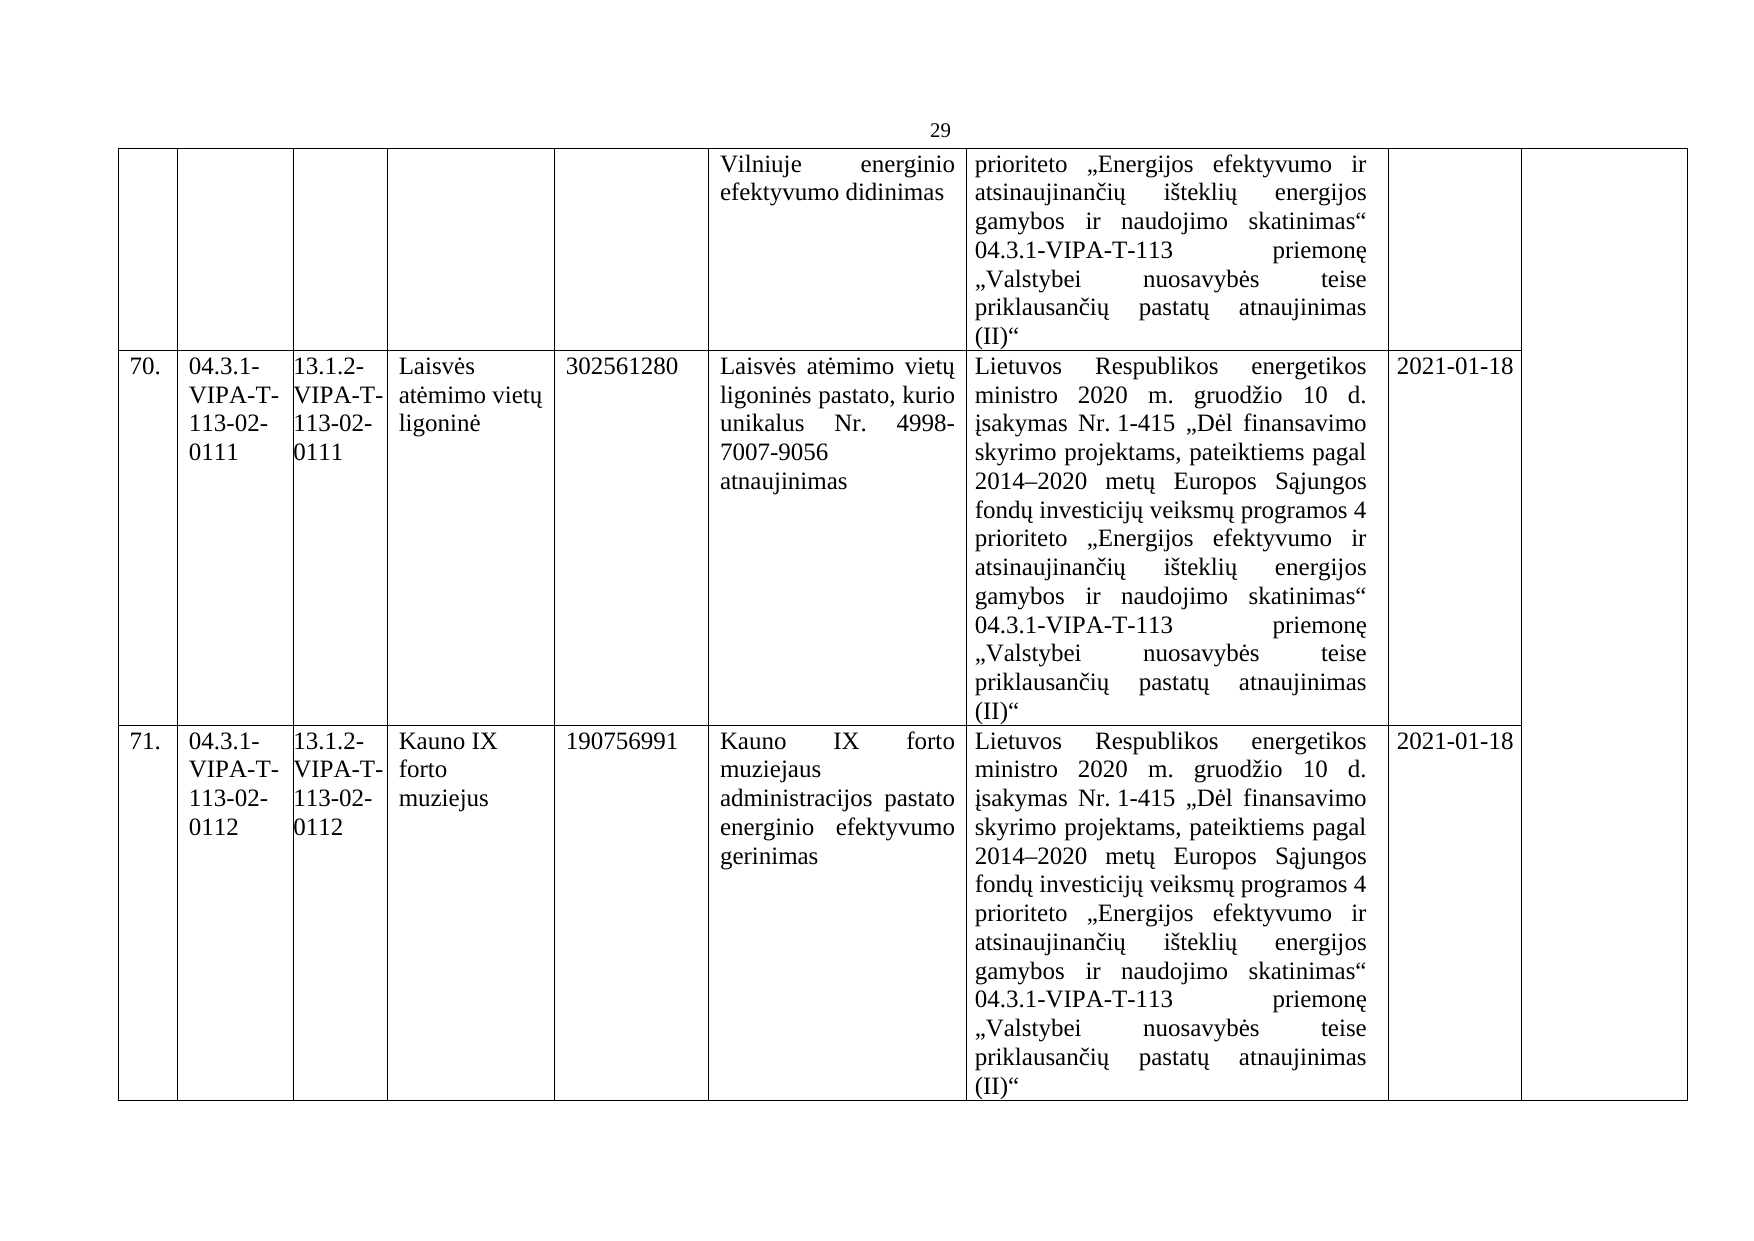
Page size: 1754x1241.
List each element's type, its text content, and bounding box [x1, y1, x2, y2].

table_cell 70. [119, 351, 177, 725]
table_cell 2021-01-18 [1389, 726, 1521, 1099]
table_cell [1389, 149, 1521, 350]
table_cell 71. [119, 726, 177, 1099]
table_cell Kauno IX forto muziejus [388, 726, 554, 1099]
table_cell Laisvės atėmimo vietų ligoninės pastato, kurio unikalus Nr. 4998-7007-9056 atnaujinimas [709, 351, 966, 725]
table_cell 2021-01-18 [1389, 351, 1521, 725]
table_cell Vilniuje energinio efektyvumo didinimas [709, 149, 966, 350]
table_cell Laisvės atėmimo vietų ligoninė [388, 351, 554, 725]
table_cell 04.3.1-VIPA-T-113-02-0112 [178, 726, 293, 1099]
table_cell 13.1.2-VIPA-T-113-02-0111 [294, 351, 387, 725]
table_cell 190756991 [555, 726, 708, 1099]
table_cell Lietuvos Respublikos energetikos ministro 2020 m. gruodžio 10 d. įsakymas Nr. 1-415 „Dėl finansavimo skyrimo projektams, pateiktiems pagal 2014–2020 metų Europos Sąjungos fondų investicijų veiksmų programos 4 prioriteto „Energijos efektyvumo ir atsinaujinančių išteklių energijos gamybos ir naudojimo skatinimas“ 04.3.1-VIPA-T-113 priemonę „Valstybei nuosavybės teise priklausančių pastatų atnaujinimas (II)“ [967, 726, 1388, 1099]
table_cell [294, 149, 387, 350]
table_cell Lietuvos Respublikos energetikos ministro 2020 m. gruodžio 10 d. įsakymas Nr. 1-415 „Dėl finansavimo skyrimo projektams, pateiktiems pagal 2014–2020 metų Europos Sąjungos fondų investicijų veiksmų programos 4 prioriteto „Energijos efektyvumo ir atsinaujinančių išteklių energijos gamybos ir naudojimo skatinimas“ 04.3.1-VIPA-T-113 priemonę „Valstybei nuosavybės teise priklausančių pastatų atnaujinimas (II)“ [967, 351, 1388, 725]
table_cell 13.1.2-VIPA-T-113-02-0112 [294, 726, 387, 1099]
table_cell [119, 149, 177, 350]
table_cell 04.3.1-VIPA-T-113-02-0111 [178, 351, 293, 725]
table_cell Kauno IX forto muziejaus administracijos pastato energinio efektyvumo gerinimas [709, 726, 966, 1099]
table_cell [1522, 149, 1687, 1099]
table_cell [555, 149, 708, 350]
table_cell 302561280 [555, 351, 708, 725]
table_cell prioriteto „Energijos efektyvumo ir atsinaujinančių išteklių energijos gamybos ir naudojimo skatinimas“ 04.3.1-VIPA-T-113 priemonę „Valstybei nuosavybės teise priklausančių pastatų atnaujinimas (II)“ [967, 149, 1388, 350]
table_cell [388, 149, 554, 350]
table_cell [178, 149, 293, 350]
